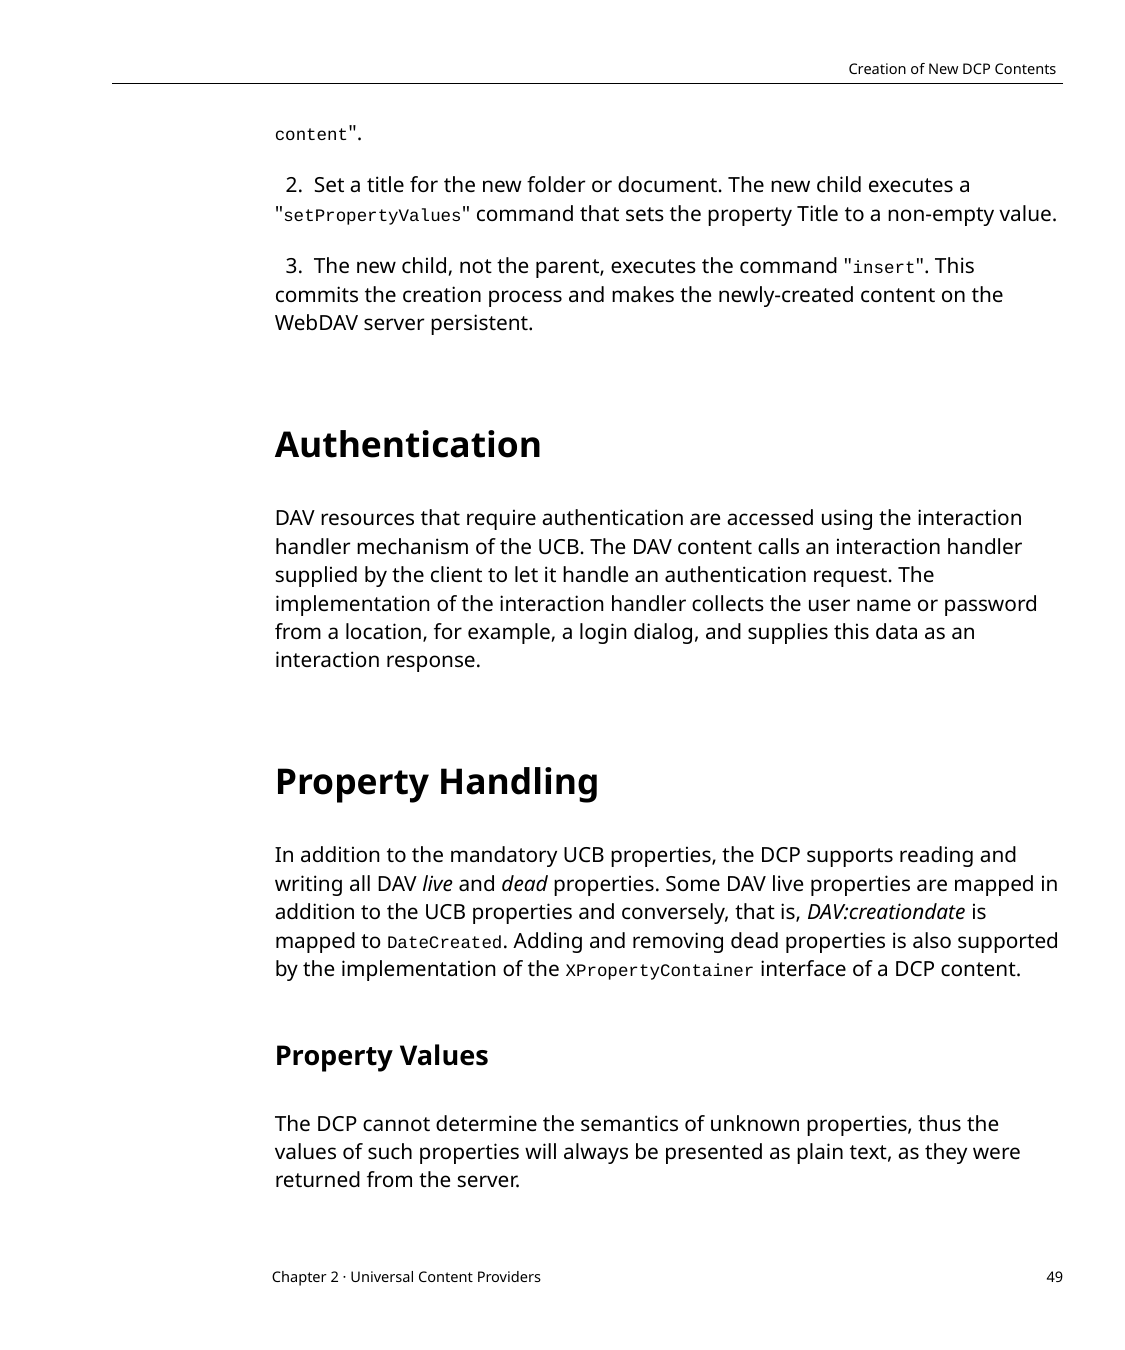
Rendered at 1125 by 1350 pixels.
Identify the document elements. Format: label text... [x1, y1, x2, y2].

list content". [274, 118, 1063, 147]
subtitle Property Values [274, 1036, 1063, 1073]
list Set a title for the new folder or document. The new child executes a "setPropertyValues" command that sets the property Title to a non-empty value. [274, 171, 1063, 227]
subtitle Authentication [274, 419, 1063, 468]
text The DCP cannot determine the semantics of unknown properties, thus the values of such properties will always be presented as plain text, as they were returned from the server. [274, 1109, 1063, 1194]
text In addition to the mandatory UCB properties, the DCP supports reading and writing all DAV live and dead properties. Some DAV live properties are mapped in addition to the UCB properties and conversely, that is, DAV:creationdate is mapped to DateCreated. Adding and removing dead properties is also supported by the implementation of the XPropertyContainer interface of a DCP content. [274, 841, 1063, 983]
list The new child, not the parent, executes the command "insert". This commits the creation process and makes the newly-created content on the WebDAV server persistent. [274, 251, 1063, 337]
subtitle Property Handling [274, 757, 1063, 805]
text DAV resources that require authentication are accessed using the interaction handler mechanism of the UCB. The DAV content calls an interaction handler supplied by the client to let it handle an authentication request. The implementation of the interaction handler collects the user name or password from a location, for example, a login dialog, and supplies this data as an interaction response. [274, 503, 1063, 674]
